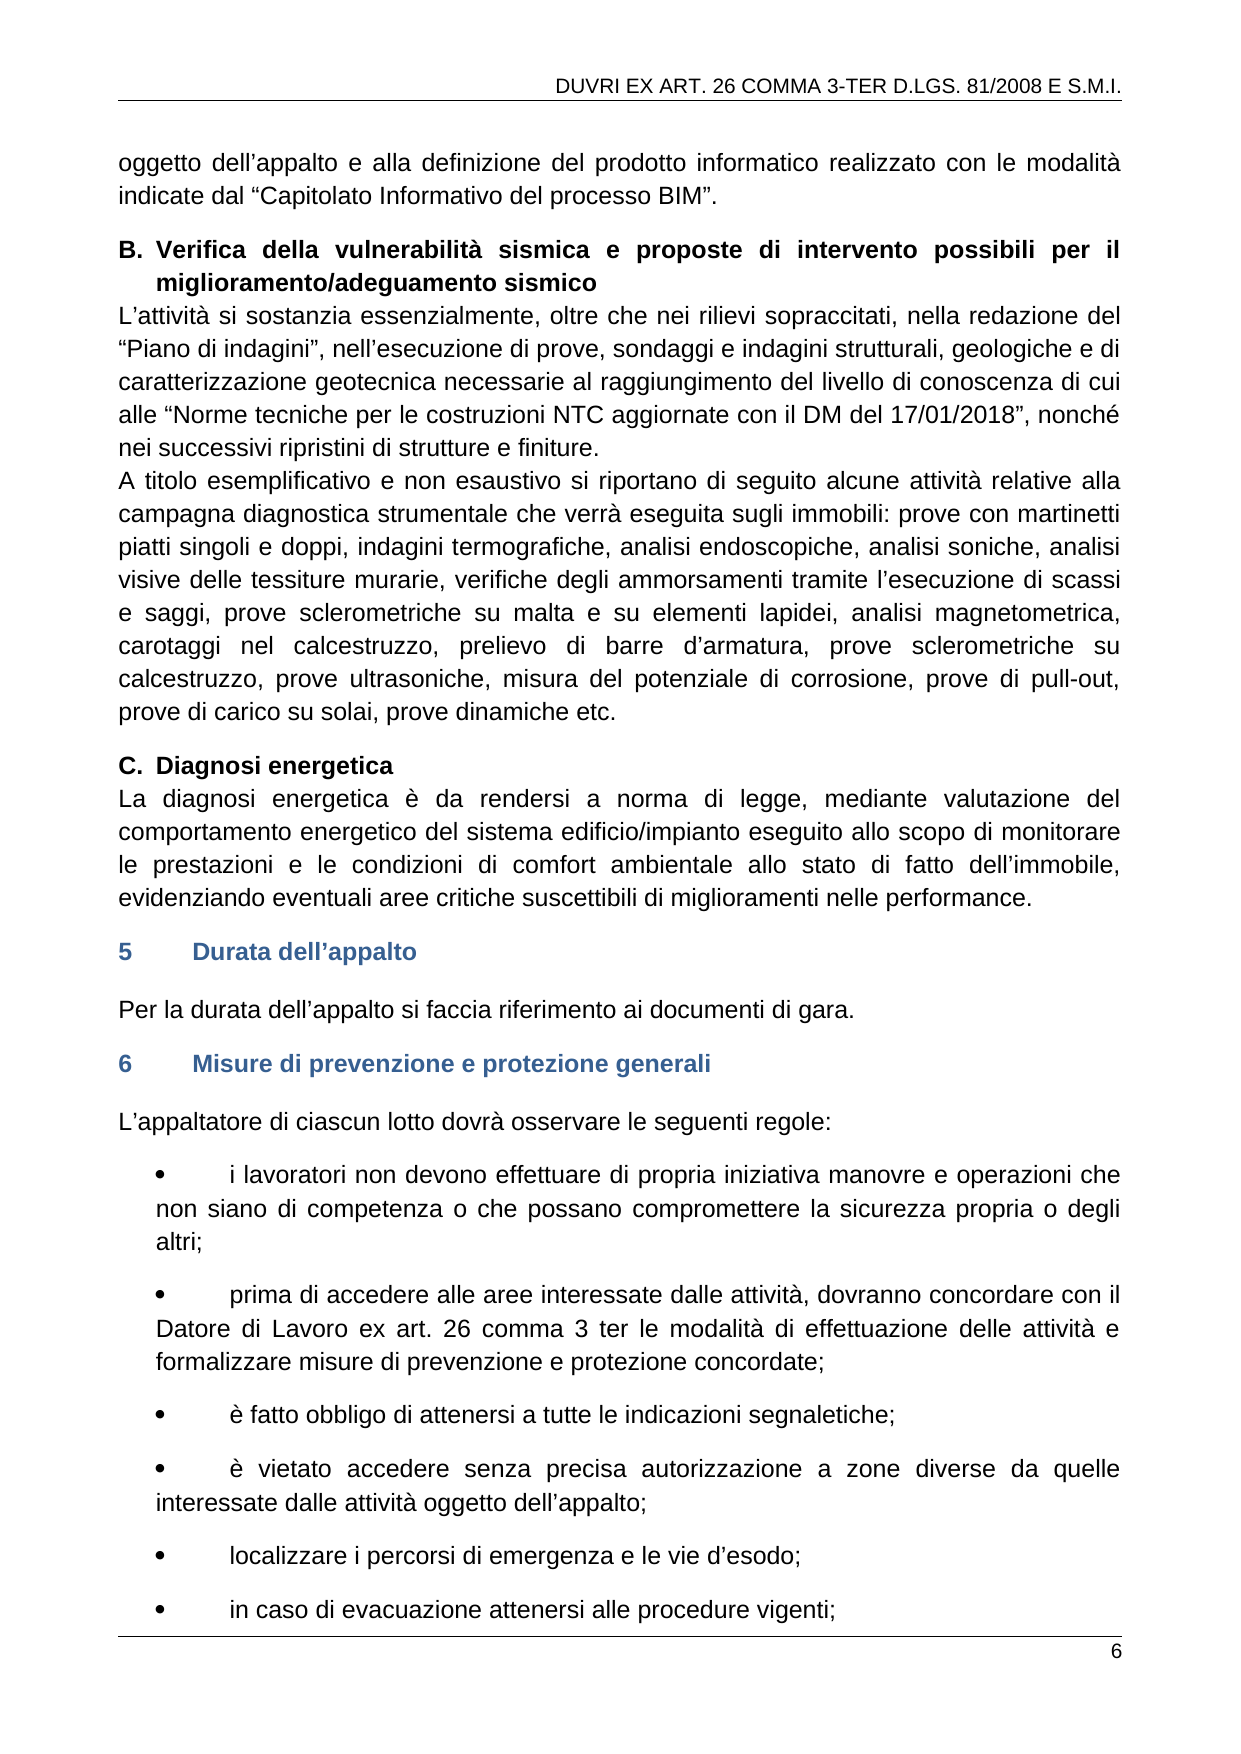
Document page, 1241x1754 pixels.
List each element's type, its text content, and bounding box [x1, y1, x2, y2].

text oggetto dell’appalto e alla definizione del prodotto informatico realizzato con le modalità indicate dal “Capitolato Informativo del processo BIM”. [118, 148, 1122, 209]
list Verifica della vulnerabilità sismica e proposte di intervento possibili per il miglioramento/adeguamento sismico [118, 234, 1122, 296]
text L’appaltatore di ciascun lotto dovrà osservare le seguenti regole: [118, 1107, 1122, 1135]
text La diagnosi energetica è da rendersi a norma di legge, mediante valutazione del comportamento energetico del sistema edificio/impianto eseguito allo scopo di monitorare le prestazioni e le condizioni di comfort ambientale allo stato di fatto dell’immobile, evidenziando eventuali aree critiche suscettibili di miglioramenti nelle performance. [118, 784, 1122, 912]
list localizzare i percorsi di emergenza e le vie d’esodo; [156, 1541, 1122, 1570]
list è vietato accedere senza precisa autorizzazione a zone diverse da quelle interessate dalle attività oggetto dell’appalto; [156, 1454, 1122, 1516]
list Durata dell’appalto [118, 937, 1122, 965]
list Misure di prevenzione e protezione generali [118, 1048, 1122, 1077]
text L’attività si sostanzia essenzialmente, oltre che nei rilievi sopraccitati, nella redazione del “Piano di indagini”, nell’esecuzione di prove, sondaggi e indagini strutturali, geologiche e di caratterizzazione geotecnica necessarie al raggiungimento del livello di conoscenza di cui alle “Norme tecniche per le costruzioni NTC aggiornate con il DM del 17/01/2018”, nonché nei successivi ripristini di strutture e finiture. [118, 301, 1122, 461]
text A titolo esemplificativo e non esaustivo si riportano di seguito alcune attività relative alla campagna diagnostica strumentale che verrà eseguita sugli immobili: prove con martinetti piatti singoli e doppi, indagini termografiche, analisi endoscopiche, analisi soniche, analisi visive delle tessiture murarie, verifiche degli ammorsamenti tramite l’esecuzione di scassi e saggi, prove sclerometriche su malta e su elementi lapidei, analisi magnetometrica, carotaggi nel calcestruzzo, prelievo di barre d’armatura, prove sclerometriche su calcestruzzo, prove ultrasoniche, misura del potenziale di corrosione, prove di pull-out, prove di carico su solai, prove dinamiche etc. [118, 466, 1122, 726]
list è fatto obbligo di attenersi a tutte le indicazioni segnaletiche; [156, 1400, 1122, 1429]
list i lavoratori non devono effettuare di propria iniziativa manovre e operazioni che non siano di competenza o che possano compromettere la sicurezza propria o degli altri; [156, 1160, 1122, 1255]
list prima di accedere alle aree interessate dalle attività, dovranno concordare con il Datore di Lavoro ex art. 26 comma 3 ter le modalità di effettuazione delle attività e formalizzare misure di prevenzione e protezione concordate; [156, 1280, 1122, 1375]
text Per la durata dell’appalto si faccia riferimento ai documenti di gara. [118, 995, 1122, 1023]
list in caso di evacuazione attenersi alle procedure vigenti; [156, 1595, 1122, 1624]
list Diagnosi energetica [118, 751, 1122, 779]
